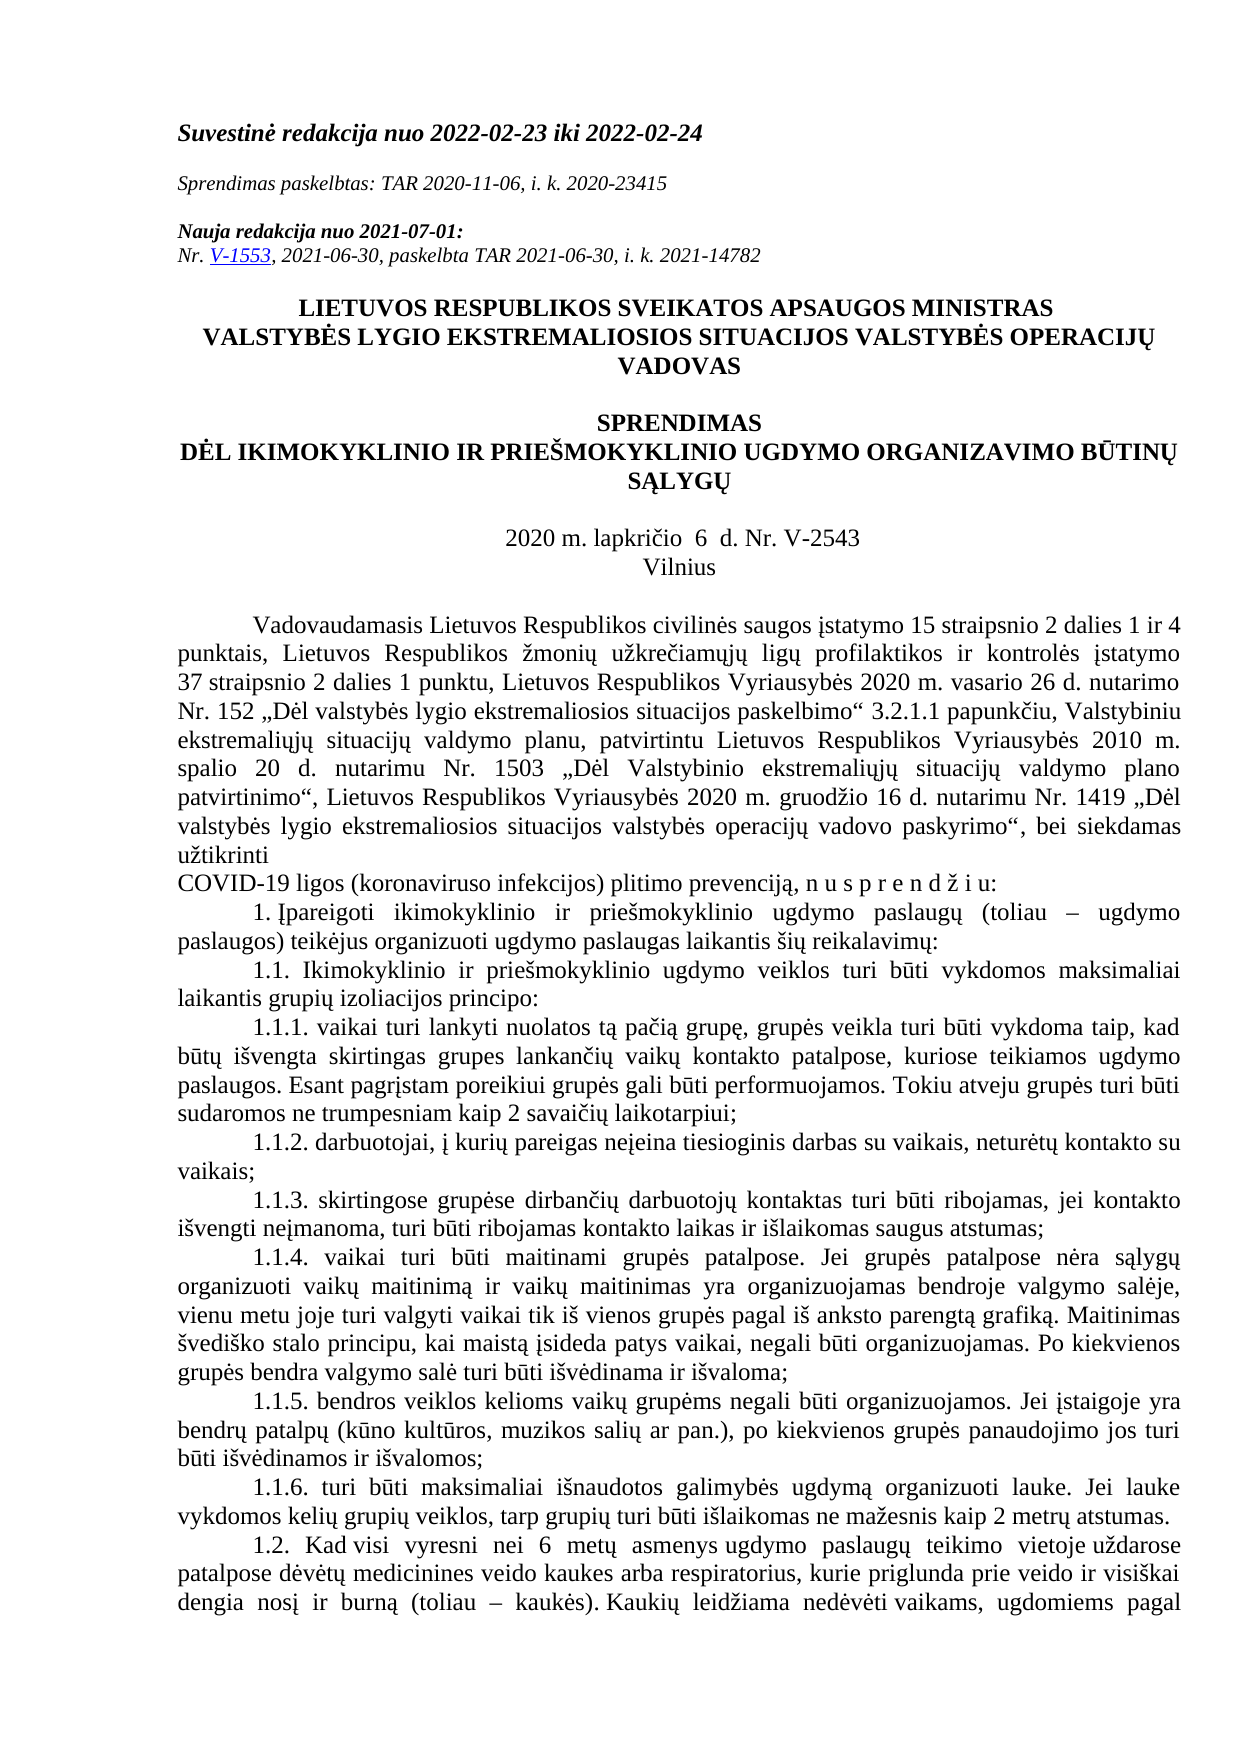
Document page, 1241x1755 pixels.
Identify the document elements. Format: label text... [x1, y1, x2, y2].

text 2020 m. lapkričio 6 d. Nr. V-2543 Vilnius [177, 523, 1181, 581]
text DĖL IKIMOKYKLINIO IR PRIEŠMOKYKLINIO UGDYMO ORGANIZAVIMO BŪTINŲ SĄLYGŲ [177, 437, 1181, 495]
text Vadovaudamasis Lietuvos Respublikos civilinės saugos įstatymo 15 straipsnio 2 dalies 1 ir 4 punktais, Lietuvos Respublikos žmonių užkrečiamųjų ligų profilaktikos ir kontrolės įstatymo 37 straipsnio 2 dalies 1 punktu, Lietuvos Respublikos Vyriausybės 2020 m. vasario 26 d. nutarimo Nr. 152 „Dėl valstybės lygio ekstremaliosios situacijos paskelbimo“ 3.2.1.1 papunkčiu, Valstybiniu ekstremaliųjų situacijų valdymo planu, patvirtintu Lietuvos Respublikos Vyriausybės 2010 m. spalio 20 d. nutarimu Nr. 1503 „Dėl Valstybinio ekstremaliųjų situacijų valdymo plano patvirtinimo“, Lietuvos Respublikos Vyriausybės 2020 m. gruodžio 16 d. nutarimu Nr. 1419 „Dėl valstybės lygio ekstremaliosios situacijos valstybės operacijų vadovo paskyrimo“, bei siekdamas užtikrinti COVID-19 ligos (koronaviruso infekcijos) plitimo prevenciją, n u s p r e n d ž i u: [177, 610, 1181, 897]
text 1.1.5. bendros veiklos kelioms vaikų grupėms negali būti organizuojamos. Jei įstaigoje yra bendrų patalpų (kūno kultūros, muzikos salių ar pan.), po kiekvienos grupės panaudojimo jos turi būti išvėdinamos ir išvalomos; [177, 1386, 1181, 1472]
text 1.2. Kad visi vyresni nei 6 metų asmenys ugdymo paslaugų teikimo vietoje uždarose patalpose dėvėtų medicinines veido kaukes arba respiratorius, kurie priglunda prie veido ir visiškai dengia nosį ir burną (toliau – kaukės). Kaukių leidžiama nedėvėti vaikams, ugdomiems pagal [177, 1530, 1181, 1616]
text VALSTYBĖS LYGIO EKSTREMALIOSIOS SITUACIJOS VALSTYBĖS OPERACIJŲ VADOVAS [177, 322, 1181, 380]
text 1.1.3. skirtingose grupėse dirbančių darbuotojų kontaktas turi būti ribojamas, jei kontakto išvengti neįmanoma, turi būti ribojamas kontakto laikas ir išlaikomas saugus atstumas; [177, 1185, 1181, 1242]
text 1.1.6. turi būti maksimaliai išnaudotos galimybės ugdymą organizuoti lauke. Jei lauke vykdomos kelių grupių veiklos, tarp grupių turi būti išlaikomas ne mažesnis kaip 2 metrų atstumas. [177, 1472, 1181, 1530]
text SPRENDIMAS [177, 408, 1181, 437]
text Nr. V-1553, 2021-06-30, paskelbta TAR 2021-06-30, i. k. 2021-14782 [177, 243, 1181, 267]
text 1.1.4. vaikai turi būti maitinami grupės patalpose. Jei grupės patalpose nėra sąlygų organizuoti vaikų maitinimą ir vaikų maitinimas yra organizuojamas bendroje valgymo salėje, vienu metu joje turi valgyti vaikai tik iš vienos grupės pagal iš anksto parengtą grafiką. Maitinimas švediško stalo principu, kai maistą įsideda patys vaikai, negali būti organizuojamas. Po kiekvienos grupės bendra valgymo salė turi būti išvėdinama ir išvaloma; [177, 1242, 1181, 1386]
text 1.1.1. vaikai turi lankyti nuolatos tą pačią grupę, grupės veikla turi būti vykdoma taip, kad būtų išvengta skirtingas grupes lankančių vaikų kontakto patalpose, kuriose teikiamos ugdymo paslaugos. Esant pagrįstam poreikiui grupės gali būti performuojamos. Tokiu atveju grupės turi būti sudaromos ne trumpesniam kaip 2 savaičių laikotarpiui; [177, 1012, 1181, 1127]
text Sprendimas paskelbtas: TAR 2020-11-06, i. k. 2020-23415 [177, 171, 1181, 195]
text 1. Įpareigoti ikimokyklinio ir priešmokyklinio ugdymo paslaugų (toliau – ugdymo paslaugos) teikėjus organizuoti ugdymo paslaugas laikantis šių reikalavimų: [177, 897, 1181, 955]
text 1.1.2. darbuotojai, į kurių pareigas neįeina tiesioginis darbas su vaikais, neturėtų kontakto su vaikais; [177, 1127, 1181, 1185]
text Nauja redakcija nuo 2021-07-01: [177, 219, 1181, 243]
text 1.1. Ikimokyklinio ir priešmokyklinio ugdymo veiklos turi būti vykdomos maksimaliai laikantis grupių izoliacijos principo: [177, 955, 1181, 1012]
text Suvestinė redakcija nuo 2022-02-23 iki 2022-02-24 [177, 118, 1181, 147]
text LIETUVOS RESPUBLIKOS SVEIKATOS APSAUGOS MINISTRAS [177, 293, 1181, 322]
